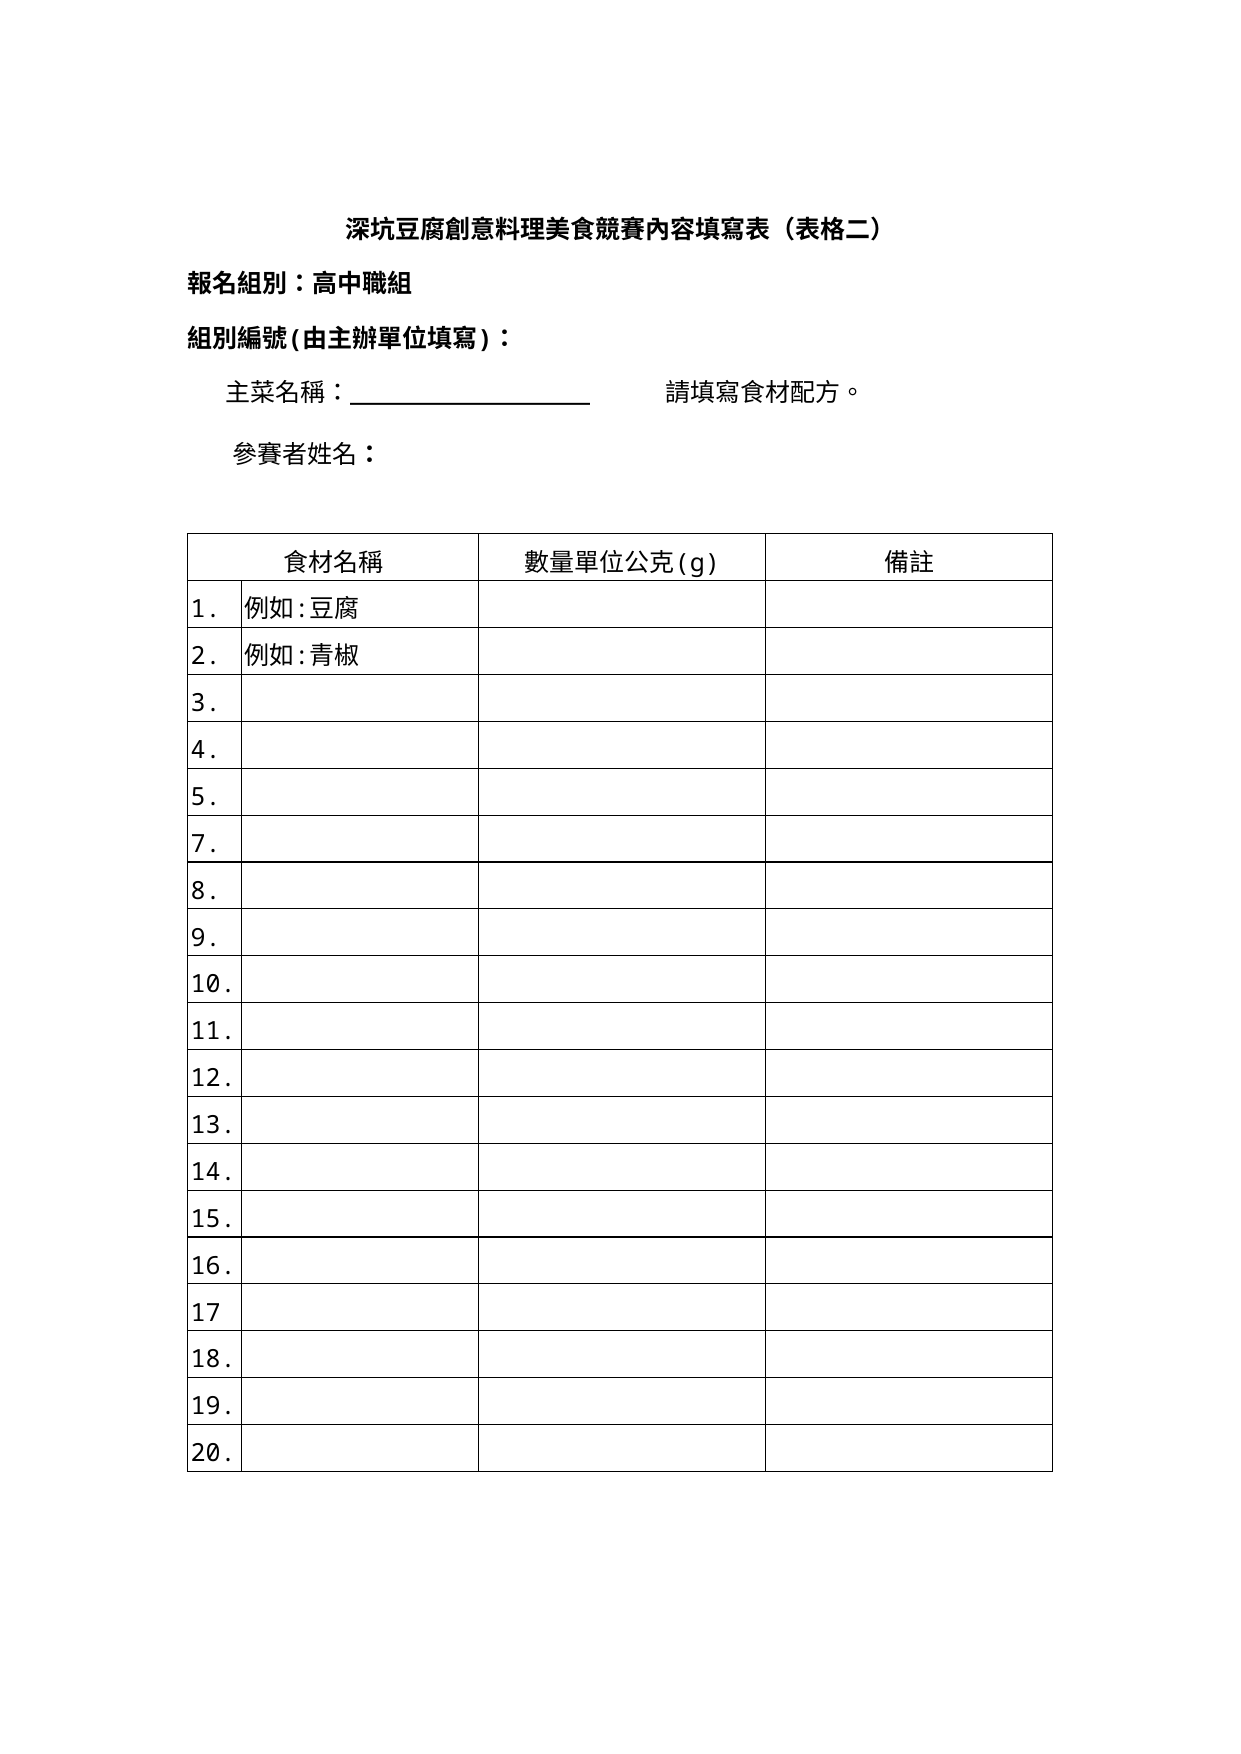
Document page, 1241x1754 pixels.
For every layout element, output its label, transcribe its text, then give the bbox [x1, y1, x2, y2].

table_cell 11. [188, 1003, 241, 1049]
table_cell [766, 722, 1052, 768]
table_cell [242, 1097, 478, 1143]
table_cell 10. [188, 956, 241, 1002]
table_cell 16. [188, 1238, 241, 1283]
table_cell [766, 769, 1052, 814]
table_cell [242, 1003, 478, 1049]
table_cell 4. [188, 722, 241, 768]
table_cell 8. [188, 863, 241, 908]
table_cell [479, 863, 765, 908]
table_cell [479, 628, 765, 674]
table_cell [479, 816, 765, 861]
table_cell 例如:青椒 [242, 628, 478, 674]
table_cell [479, 956, 765, 1002]
table_cell [479, 1331, 765, 1377]
table_cell [766, 956, 1052, 1002]
table_cell 14. [188, 1144, 241, 1189]
table_cell 15. [188, 1191, 241, 1236]
table_cell [766, 628, 1052, 674]
table_cell [766, 1378, 1052, 1424]
table_cell [479, 1284, 765, 1330]
table_cell [479, 769, 765, 814]
table_cell [242, 863, 478, 908]
table_cell 2. [188, 628, 241, 674]
table_cell [242, 956, 478, 1002]
table_cell [766, 816, 1052, 861]
table_cell 19. [188, 1378, 241, 1424]
table_header 數量單位公克(g) [479, 534, 765, 580]
table_cell [766, 909, 1052, 955]
text 參賽者姓名： [187, 427, 1053, 473]
table_cell [242, 769, 478, 814]
text 組別編號(由主辦單位填寫)： [187, 318, 1053, 354]
table_cell 20. [188, 1425, 241, 1471]
table_cell [766, 1097, 1052, 1143]
table_cell [479, 1144, 765, 1189]
table_cell 17 [188, 1284, 241, 1330]
table_cell [766, 675, 1052, 721]
table_cell [766, 1003, 1052, 1049]
table_cell [766, 1144, 1052, 1189]
table_cell [479, 1378, 765, 1424]
table_cell [242, 1331, 478, 1377]
table_cell [242, 1378, 478, 1424]
table_cell [479, 909, 765, 955]
table_cell [766, 1191, 1052, 1236]
table_cell 5. [188, 769, 241, 814]
table_cell [479, 581, 765, 627]
table_cell [479, 1191, 765, 1236]
table_cell 例如:豆腐 [242, 581, 478, 627]
table_cell [766, 1331, 1052, 1377]
table_cell [242, 1191, 478, 1236]
table_cell 7. [188, 816, 241, 861]
table_cell [766, 863, 1052, 908]
table_cell [479, 1425, 765, 1471]
text 深坑豆腐創意料理美食競賽內容填寫表（表格二） [187, 209, 1053, 246]
table_cell [479, 722, 765, 768]
table_cell [242, 816, 478, 861]
table_cell [766, 1050, 1052, 1096]
table_cell [242, 909, 478, 955]
table_cell 9. [188, 909, 241, 955]
table_cell [242, 1050, 478, 1096]
table_cell 13. [188, 1097, 241, 1143]
table_header 食材名稱 [188, 534, 478, 580]
table_cell 3. [188, 675, 241, 721]
table_header 備註 [766, 534, 1052, 580]
table_cell [242, 675, 478, 721]
table_cell 12. [188, 1050, 241, 1096]
table_cell [766, 581, 1052, 627]
table_cell 18. [188, 1331, 241, 1377]
table_cell [242, 1284, 478, 1330]
text 報名組別：高中職組 [187, 264, 1053, 300]
table_cell [242, 722, 478, 768]
table_cell [766, 1284, 1052, 1330]
table_cell [479, 1003, 765, 1049]
table_cell 1. [188, 581, 241, 627]
table_cell [242, 1425, 478, 1471]
table_cell [766, 1425, 1052, 1471]
table_cell [242, 1238, 478, 1283]
table_cell [479, 1050, 765, 1096]
table_cell [242, 1144, 478, 1189]
text 主菜名稱：________________ 請填寫食材配方。 [225, 372, 1053, 409]
table_cell [479, 675, 765, 721]
table_cell [479, 1238, 765, 1283]
table_cell [479, 1097, 765, 1143]
table_cell [766, 1238, 1052, 1283]
